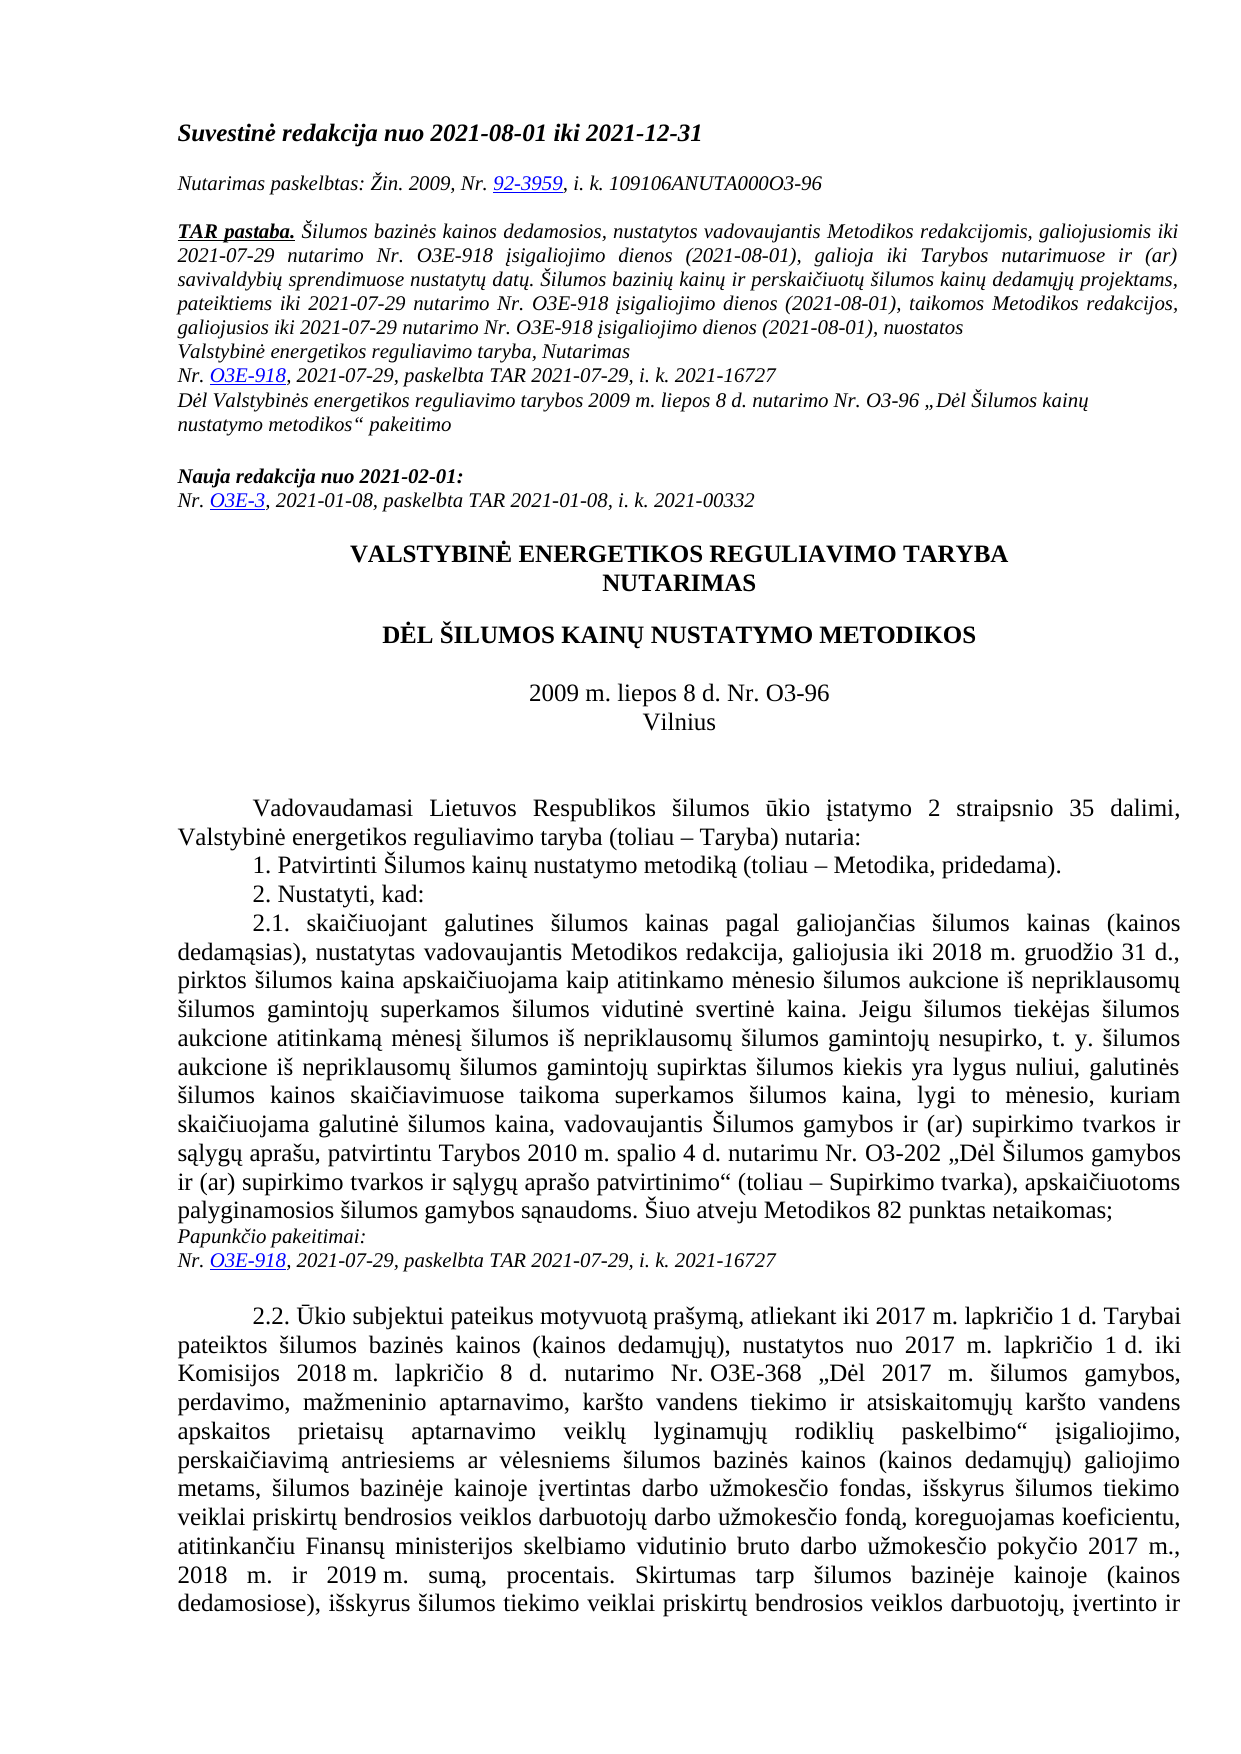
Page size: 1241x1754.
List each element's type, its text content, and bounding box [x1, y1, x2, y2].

text NUTARIMAS [177, 568, 1181, 596]
text VALSTYBINĖ ENERGETIKOS REGULIAVIMO TARYBA [177, 539, 1181, 568]
text Nauja redakcija nuo 2021-02-01: [177, 464, 1181, 488]
text 2.1. skaičiuojant galutines šilumos kainas pagal galiojančias šilumos kainas (kainos dedamąsias), nustatytas vadovaujantis Metodikos redakcija, galiojusia iki 2018 m. gruodžio 31 d., pirktos šilumos kaina apskaičiuojama kaip atitinkamo mėnesio šilumos aukcione iš nepriklausomų šilumos gamintojų superkamos šilumos vidutinė svertinė kaina. Jeigu šilumos tiekėjas šilumos aukcione atitinkamą mėnesį šilumos iš nepriklausomų šilumos gamintojų nesupirko, t. y. šilumos aukcione iš nepriklausomų šilumos gamintojų supirktas šilumos kiekis yra lygus nuliui, galutinės šilumos kainos skaičiavimuose taikoma superkamos šilumos kaina, lygi to mėnesio, kuriam skaičiuojama galutinė šilumos kaina, vadovaujantis Šilumos gamybos ir (ar) supirkimo tvarkos ir sąlygų aprašu, patvirtintu Tarybos 2010 m. spalio 4 d. nutarimu Nr. O3‑202 „Dėl Šilumos gamybos ir (ar) supirkimo tvarkos ir sąlygų aprašo patvirtinimo“ (toliau – Supirkimo tvarka), apskaičiuotoms palyginamosios šilumos gamybos sąnaudoms. Šiuo atveju Metodikos 82 punktas netaikomas; [177, 908, 1181, 1224]
text Valstybinė energetikos reguliavimo taryba, Nutarimas [177, 339, 1181, 363]
text Vadovaudamasi Lietuvos Respublikos šilumos ūkio įstatymo 2 straipsnio 35 dalimi, Valstybinė energetikos reguliavimo taryba (toliau – Taryba) nutaria: [177, 793, 1181, 850]
text Nr. O3E-918, 2021-07-29, paskelbta TAR 2021-07-29, i. k. 2021-16727 [177, 363, 1181, 387]
text Papunkčio pakeitimai: [177, 1224, 1181, 1248]
text DĖL ŠILUMOS KAINŲ NUSTATYMO METODIKOS [177, 620, 1181, 649]
text Nutarimas paskelbtas: Žin. 2009, Nr. 92-3959, i. k. 109106ANUTA000O3-96 [177, 171, 1181, 195]
text 2009 m. liepos 8 d. Nr. O3-96 [177, 678, 1181, 707]
text Vilnius [177, 707, 1181, 735]
text Dėl Valstybinės energetikos reguliavimo tarybos 2009 m. liepos 8 d. nutarimo Nr. O3-96 „Dėl Šilumos kainų nustatymo metodikos“ pakeitimo [177, 387, 1181, 436]
text TAR pastaba. Šilumos bazinės kainos dedamosios, nustatytos vadovaujantis Metodikos redakcijomis, galiojusiomis iki 2021-07-29 nutarimo Nr. O3E-918 įsigaliojimo dienos (2021-08-01), galioja iki Tarybos nutarimuose ir (ar) savivaldybių sprendimuose nustatytų datų. Šilumos bazinių kainų ir perskaičiuotų šilumos kainų dedamųjų projektams, pateiktiems iki 2021-07-29 nutarimo Nr. O3E-918 įsigaliojimo dienos (2021-08-01), taikomos Metodikos redakcijos, galiojusios iki 2021-07-29 nutarimo Nr. O3E-918 įsigaliojimo dienos (2021-08-01), nuostatos [177, 219, 1181, 339]
text 2.2. Ūkio subjektui pateikus motyvuotą prašymą, atliekant iki 2017 m. lapkričio 1 d. Tarybai pateiktos šilumos bazinės kainos (kainos dedamųjų), nustatytos nuo 2017 m. lapkričio 1 d. iki Komisijos 2018 m. lapkričio 8 d. nutarimo Nr. O3E-368 „Dėl 2017 m. šilumos gamybos, perdavimo, mažmeninio aptarnavimo, karšto vandens tiekimo ir atsiskaitomųjų karšto vandens apskaitos prietaisų aptarnavimo veiklų lyginamųjų rodiklių paskelbimo“ įsigaliojimo, perskaičiavimą antriesiems ar vėlesniems šilumos bazinės kainos (kainos dedamųjų) galiojimo metams, šilumos bazinėje kainoje įvertintas darbo užmokesčio fondas, išskyrus šilumos tiekimo veiklai priskirtų bendrosios veiklos darbuotojų darbo užmokesčio fondą, koreguojamas koeficientu, atitinkančiu Finansų ministerijos skelbiamo vidutinio bruto darbo užmokesčio pokyčio 2017 m., 2018 m. ir 2019 m. sumą, procentais. Skirtumas tarp šilumos bazinėje kainoje (kainos dedamosiose), išskyrus šilumos tiekimo veiklai priskirtų bendrosios veiklos darbuotojų, įvertinto ir [177, 1301, 1181, 1617]
text Nr. O3E-3, 2021-01-08, paskelbta TAR 2021-01-08, i. k. 2021-00332 [177, 488, 1181, 512]
text Suvestinė redakcija nuo 2021-08-01 iki 2021-12-31 [177, 118, 1181, 147]
text 1. Patvirtinti Šilumos kainų nustatymo metodiką (toliau – Metodika, pridedama). [177, 850, 1181, 879]
text Nr. O3E-918, 2021-07-29, paskelbta TAR 2021-07-29, i. k. 2021-16727 [177, 1248, 1181, 1272]
text 2. Nustatyti, kad: [177, 879, 1181, 908]
